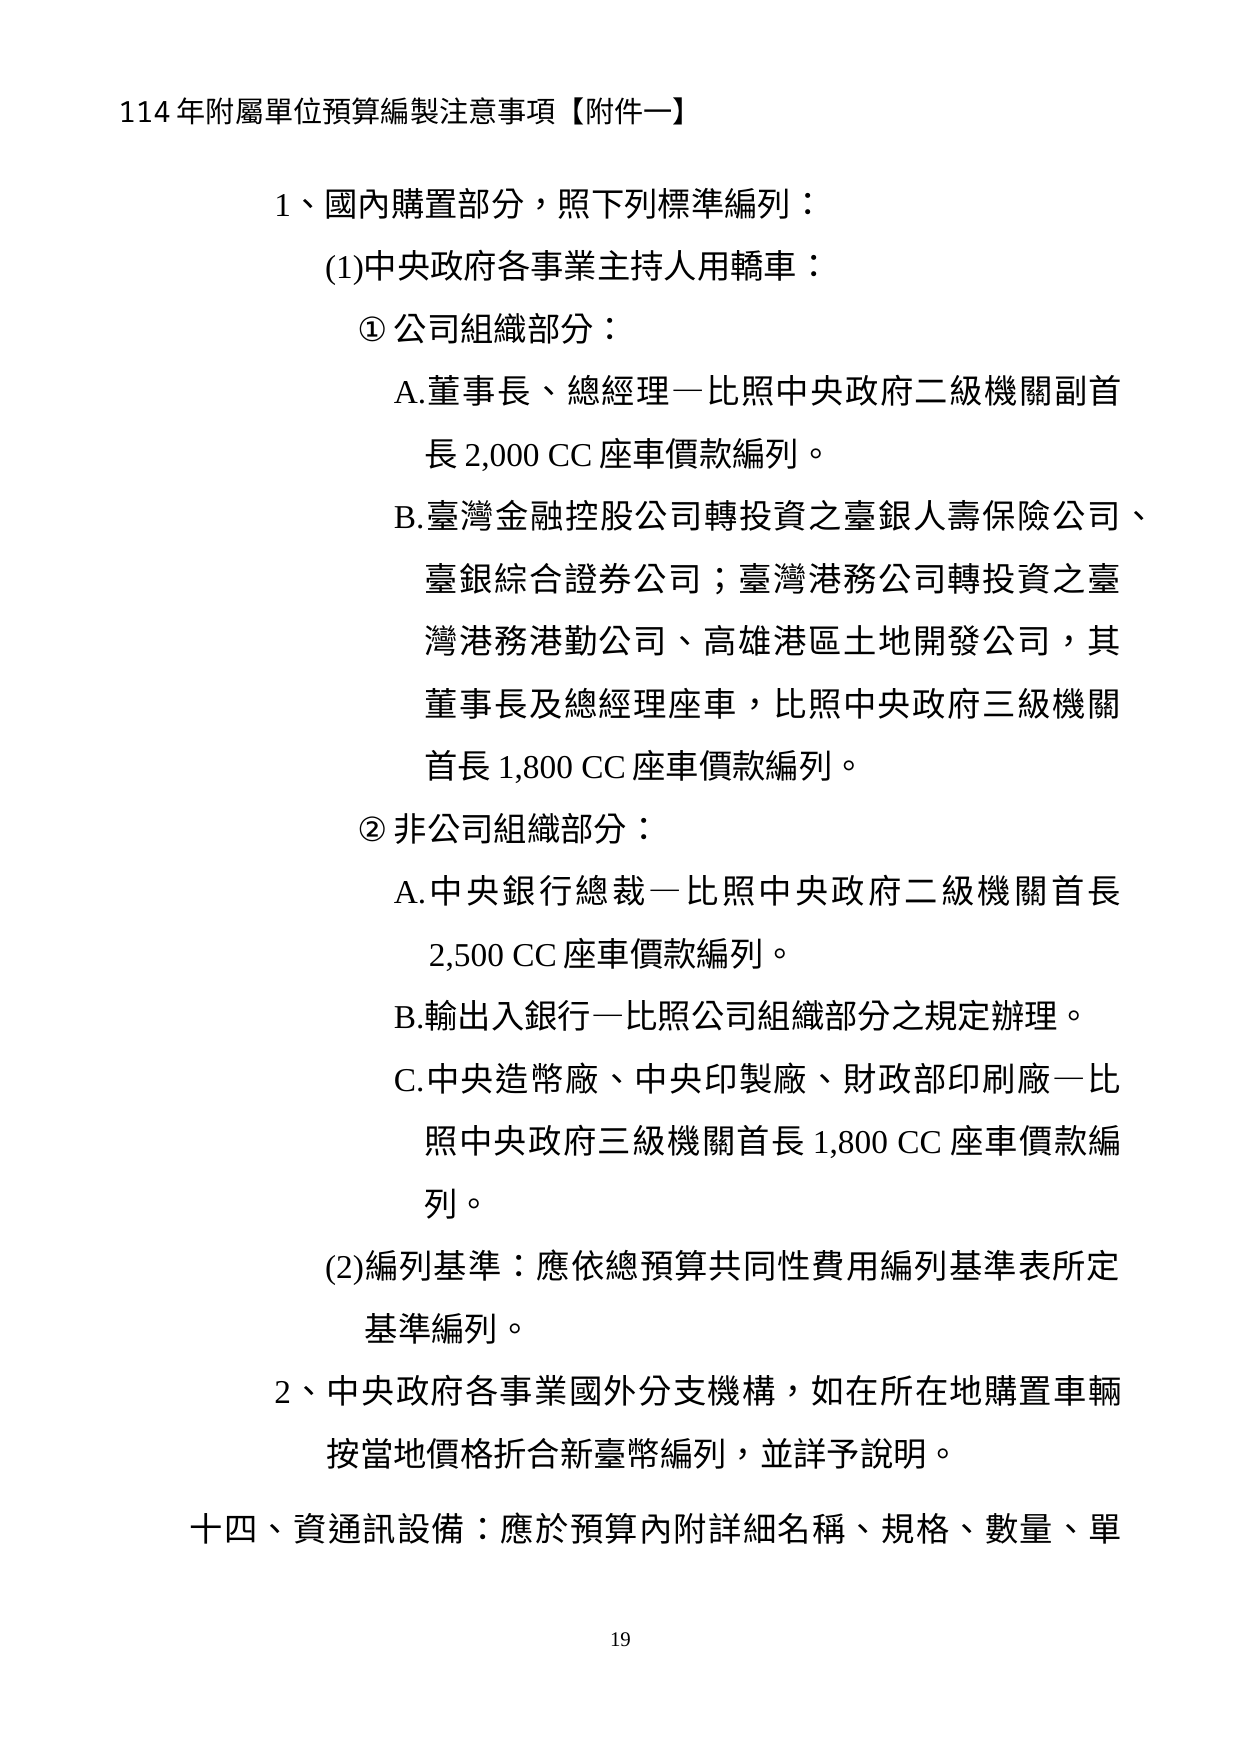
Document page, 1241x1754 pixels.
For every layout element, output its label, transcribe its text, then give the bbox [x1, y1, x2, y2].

text C.中央造幣廠、中央印製廠、財政部印刷廠—比照中央政府三級機關首長1,800 CC座車價款編列。 [394, 1035, 1122, 1222]
text 2、中央政府各事業國外分支機構，如在所在地購置車輛按當地價格折合新臺幣編列，並詳予說明。 [274, 1347, 1122, 1472]
text A.董事長、總經理—比照中央政府二級機關副首長2,000 CC座車價款編列。 [394, 347, 1122, 472]
text 1、國內購置部分，照下列標準編列： [274, 160, 1122, 222]
text A.中央銀行總裁—比照中央政府二級機關首長2,500 CC座車價款編列。 [394, 847, 1122, 972]
text 十四、資通訊設備：應於預算內附詳細名稱、規格、數量、單價及總價。建置電腦機房或開發資通訊系統於測試階段，如須新購或汰換資訊設備，應優先檢討改用雲端基礎設施服務（Infrastructure as a Service，IaaS）。新購或汰換個人用之電腦設備如有行動化需求，應優先購置筆記型電腦及相關軟硬體。 [189, 1485, 1122, 1547]
text B.輸出入銀行—比照公司組織部分之規定辦理。 [394, 972, 1122, 1035]
text (1)中央政府各事業主持人用轎車： [325, 222, 1122, 285]
text (2)編列基準：應依總預算共同性費用編列基準表所定基準編列。 [325, 1222, 1122, 1347]
text ②非公司組織部分： [357, 785, 1122, 847]
text B.臺灣金融控股公司轉投資之臺銀人壽保險公司、臺銀綜合證券公司；臺灣港務公司轉投資之臺灣港務港勤公司、高雄港區土地開發公司，其董事長及總經理座車，比照中央政府三級機關首長1,800 CC座車價款編列。 [394, 472, 1122, 785]
text ①公司組織部分： [357, 285, 1122, 347]
